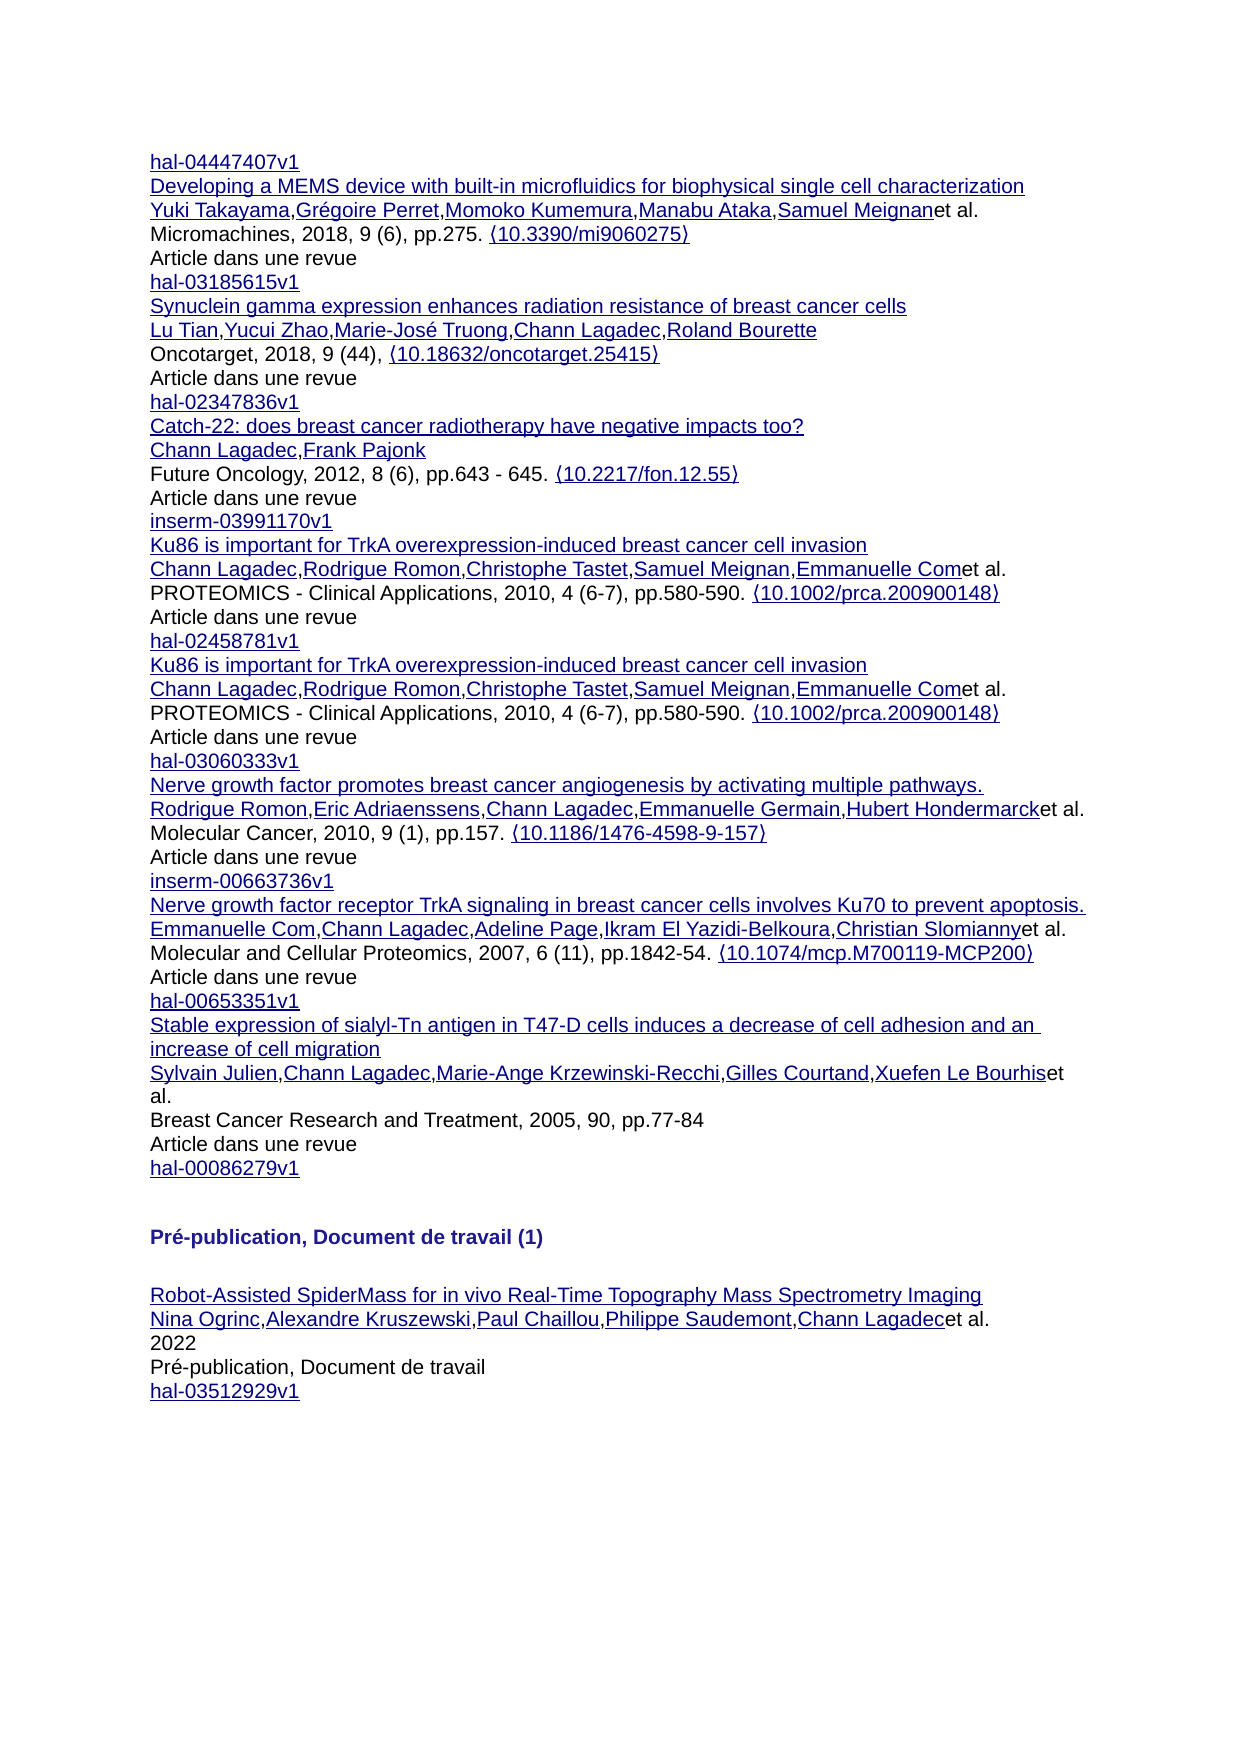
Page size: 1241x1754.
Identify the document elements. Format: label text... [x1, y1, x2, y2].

subtitle Pré-publication, Document de travail (1) [150, 1225, 1090, 1249]
table_cell Synuclein gamma expression enhances radiation resistance of breast cancer cells Lu Tian,Yucui Zhao,Marie-José Truong,Chann Lagadec,Roland Bourette Oncotarget, 2018, 9 (44), ⟨10.18632/oncotarget.25415⟩ Article dans une revue hal-02347836v1 [150, 294, 1090, 413]
table_header Robot-Assisted SpiderMass for in vivo Real-Time Topography Mass Spectrometry Imaging Nina Ogrinc,Alexandre Kruszewski,Paul Chaillou,Philippe Saudemont,Chann Lagadecet al. 2022 Pré-publication, Document de travail hal-03512929v1 [150, 1283, 1090, 1403]
table_cell Developing a MEMS device with built-in microfluidics for biophysical single cell characterization Yuki Takayama,Grégoire Perret,Momoko Kumemura,Manabu Ataka,Samuel Meignanet al. Micromachines, 2018, 9 (6), pp.275. ⟨10.3390/mi9060275⟩ Article dans une revue hal-03185615v1 [150, 174, 1090, 294]
table_cell Ku86 is important for TrkA overexpression-induced breast cancer cell invasion Chann Lagadec,Rodrigue Romon,Christophe Tastet,Samuel Meignan,Emmanuelle Comet al. PROTEOMICS - Clinical Applications, 2010, 4 (6-7), pp.580-590. ⟨10.1002/prca.200900148⟩ Article dans une revue hal-02458781v1 [150, 533, 1090, 653]
table_cell Nerve growth factor promotes breast cancer angiogenesis by activating multiple pathways. Rodrigue Romon,Eric Adriaenssens,Chann Lagadec,Emmanuelle Germain,Hubert Hondermarcket al. Molecular Cancer, 2010, 9 (1), pp.157. ⟨10.1186/1476-4598-9-157⟩ Article dans une revue inserm-00663736v1 [150, 773, 1090, 893]
table_cell hal-04447407v1 [150, 150, 1090, 174]
table_cell Catch-22: does breast cancer radiotherapy have negative impacts too? Chann Lagadec,Frank Pajonk Future Oncology, 2012, 8 (6), pp.643 - 645. ⟨10.2217/fon.12.55⟩ Article dans une revue inserm-03991170v1 [150, 414, 1090, 533]
table_cell Nerve growth factor receptor TrkA signaling in breast cancer cells involves Ku70 to prevent apoptosis. Emmanuelle Com,Chann Lagadec,Adeline Page,Ikram El Yazidi-Belkoura,Christian Slomiannyet al. Molecular and Cellular Proteomics, 2007, 6 (11), pp.1842-54. ⟨10.1074/mcp.M700119-MCP200⟩ Article dans une revue hal-00653351v1 [150, 893, 1090, 1012]
table_cell Ku86 is important for TrkA overexpression-induced breast cancer cell invasion Chann Lagadec,Rodrigue Romon,Christophe Tastet,Samuel Meignan,Emmanuelle Comet al. PROTEOMICS - Clinical Applications, 2010, 4 (6-7), pp.580-590. ⟨10.1002/prca.200900148⟩ Article dans une revue hal-03060333v1 [150, 653, 1090, 773]
table_cell Stable expression of sialyl-Tn antigen in T47-D cells induces a decrease of cell adhesion and an increase of cell migration Sylvain Julien,Chann Lagadec,Marie-Ange Krzewinski-Recchi,Gilles Courtand,Xuefen Le Bourhiset al. Breast Cancer Research and Treatment, 2005, 90, pp.77-84 Article dans une revue hal-00086279v1 [150, 1013, 1090, 1180]
